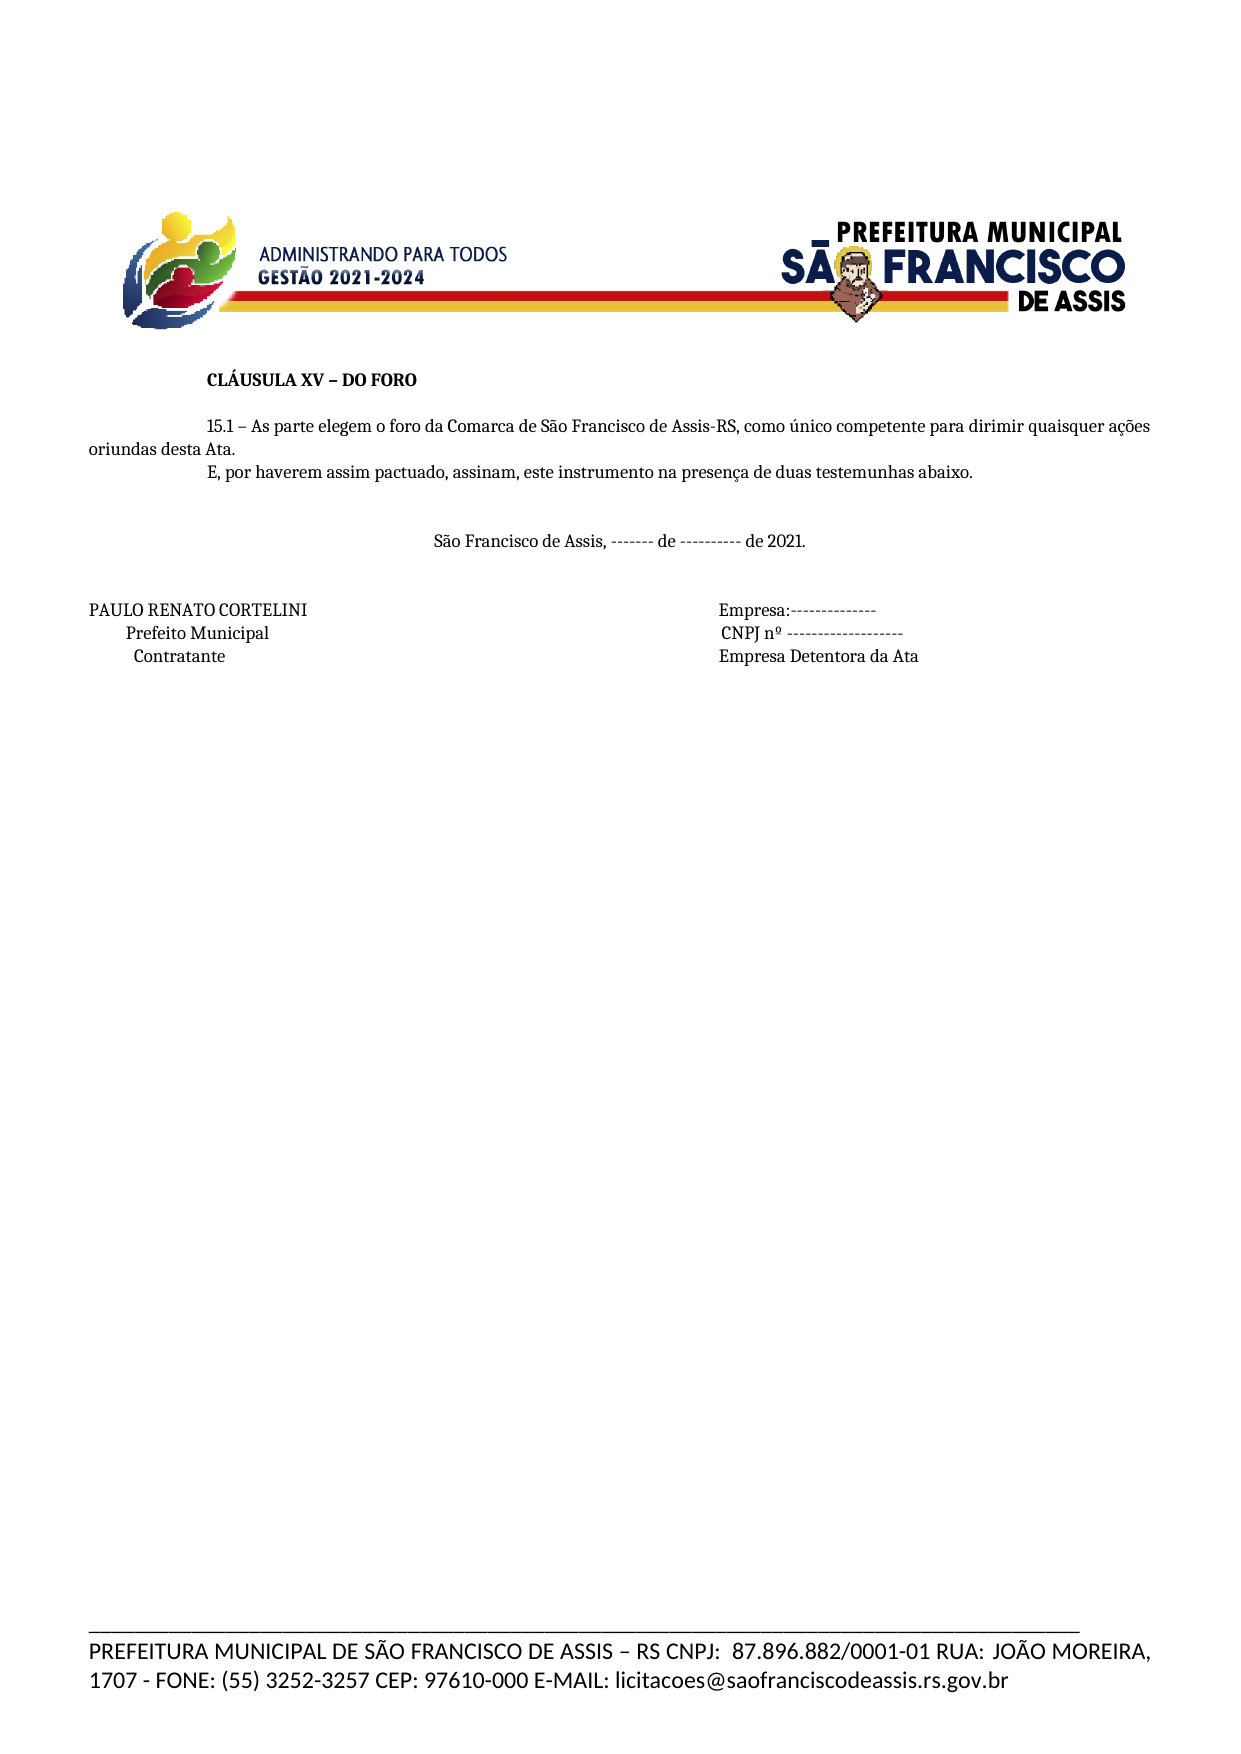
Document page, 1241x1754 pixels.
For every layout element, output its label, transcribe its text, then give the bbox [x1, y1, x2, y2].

text São Francisco de Assis, ------- de ---------- de 2021. [89, 530, 1152, 552]
text E, por haverem assim pactuado, assinam, este instrumento na presença de duas testemunhas abaixo. [89, 461, 1152, 483]
text Contratante Empresa Detentora da Ata [89, 645, 1152, 667]
text Prefeito Municipal CNPJ nº ------------------- [89, 622, 1152, 644]
text CLÁUSULA XV – DO FORO [89, 369, 1152, 391]
text 15.1 – As parte elegem o foro da Comarca de São Francisco de Assis-RS, como único competente para dirimir quaisquer ações oriundas desta Ata. [89, 415, 1152, 460]
text PAULO RENATO CORTELINI Empresa:-------------- [89, 599, 1152, 621]
